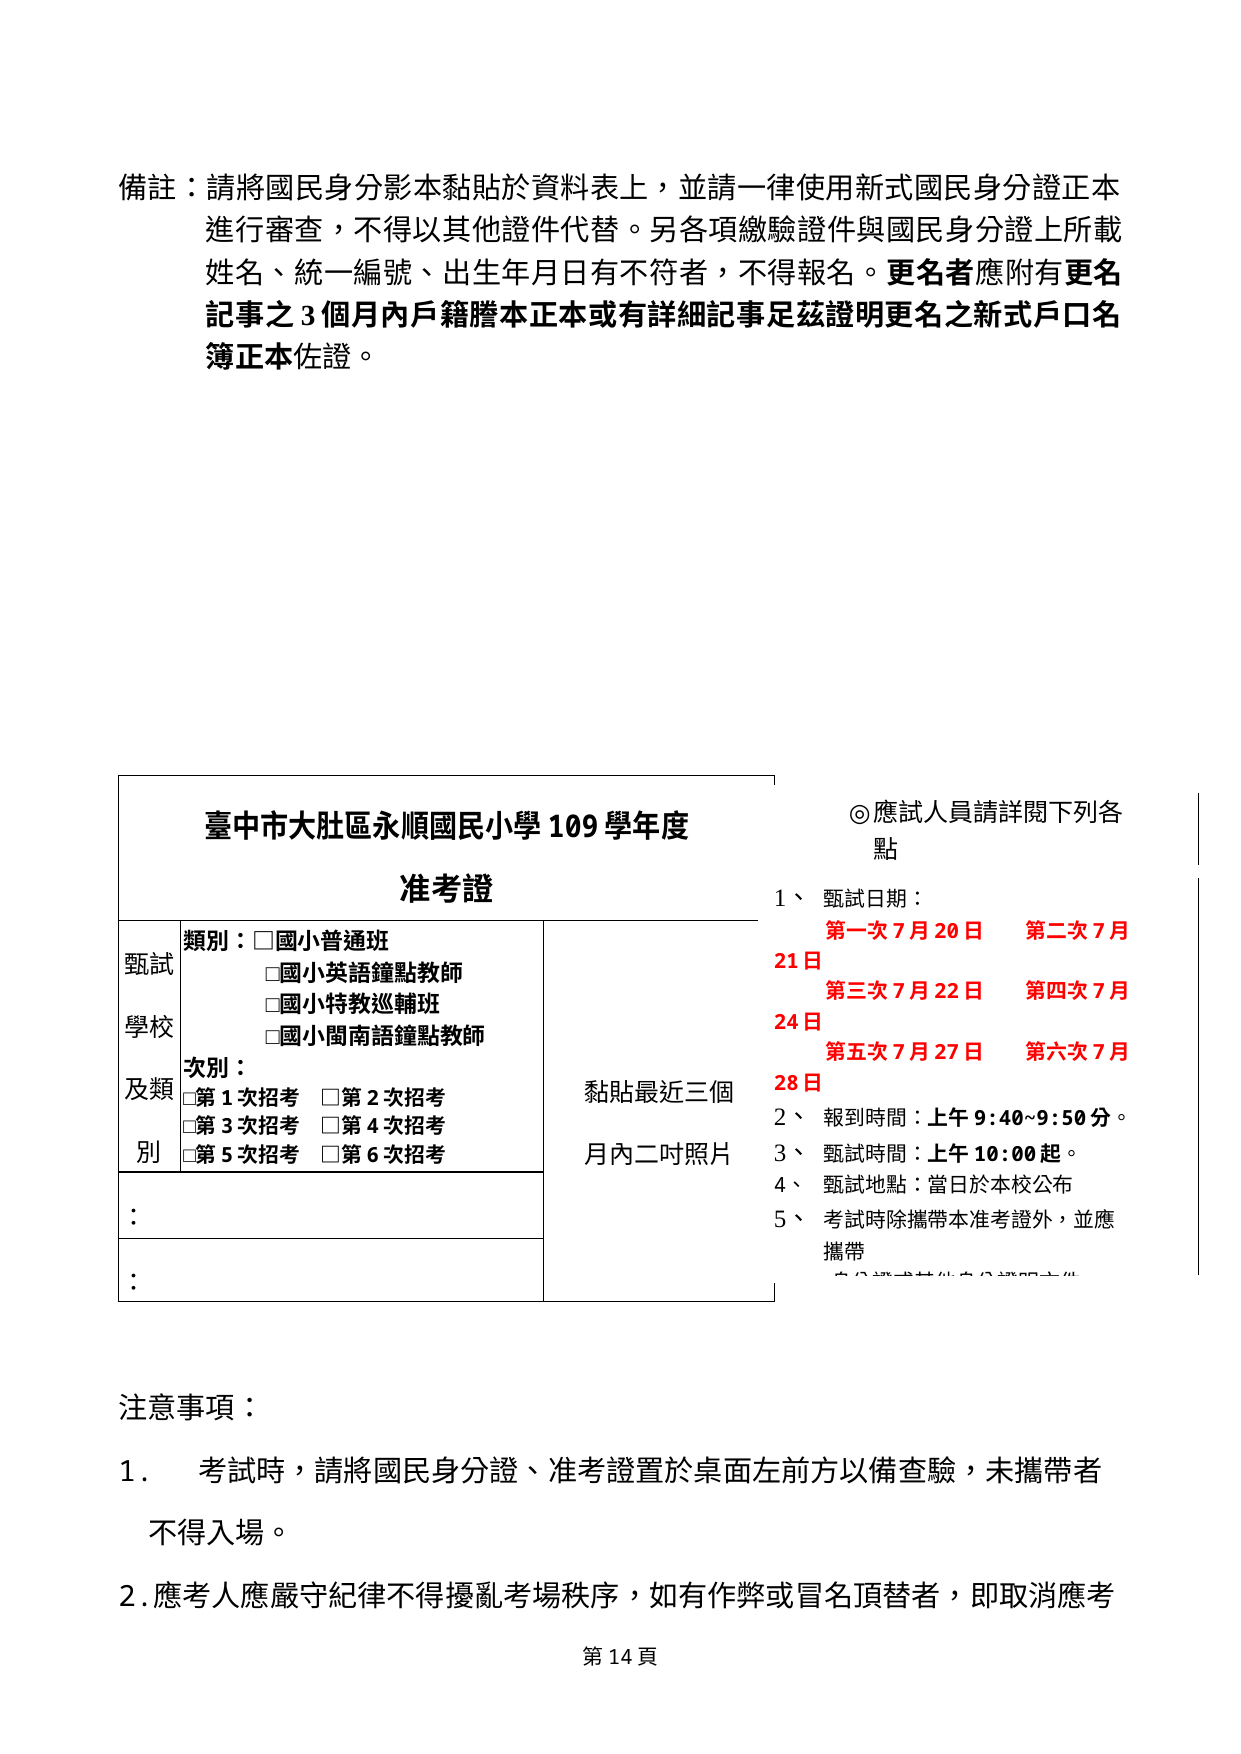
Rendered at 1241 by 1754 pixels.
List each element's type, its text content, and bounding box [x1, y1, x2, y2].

table_cell ： [119, 1173, 543, 1237]
table_cell 黏貼最近三個 月內二吋照片 [544, 921, 774, 1301]
text 2.應考人應嚴守紀律不得擾亂考場秩序，如有作弊或冒名頂替者，即取消應考 [118, 1552, 1122, 1614]
list 考試時，請將國民身分證、准考證置於桌面左前方以備查驗，未攜帶者不得入場。 [118, 1427, 1122, 1552]
table_cell 甄試學校 及類別 [119, 921, 180, 1171]
table_header 臺中市大肚區永順國民小學109學年度 准考證 [119, 776, 1214, 1283]
text 注意事項： [118, 1364, 1122, 1427]
text 備註：請將國民身分影本黏貼於資料表上，並請一律使用新式國民身分證正本進行審查，不得以其他證件代替。另各項繳驗證件與國民身分證上所載姓名、統一編號、出生年月日有不符者，不得報名。更名者應附有更名記事之3個月內戶籍謄本正本或有詳細記事足茲證明更名之新式戶口名簿正本佐證。 [118, 164, 1123, 376]
table_header [46, 795, 96, 1220]
table_cell ： [119, 1239, 543, 1301]
table_cell 類別：□國小普通班 □國小英語鐘點教師 □國小特教巡輔班 □國小閩南語鐘點教師 次別： □第1次招考 □第2次招考 □第3次招考 □第4次招考 □第5次招考 □第6次招考 [181, 921, 543, 1171]
